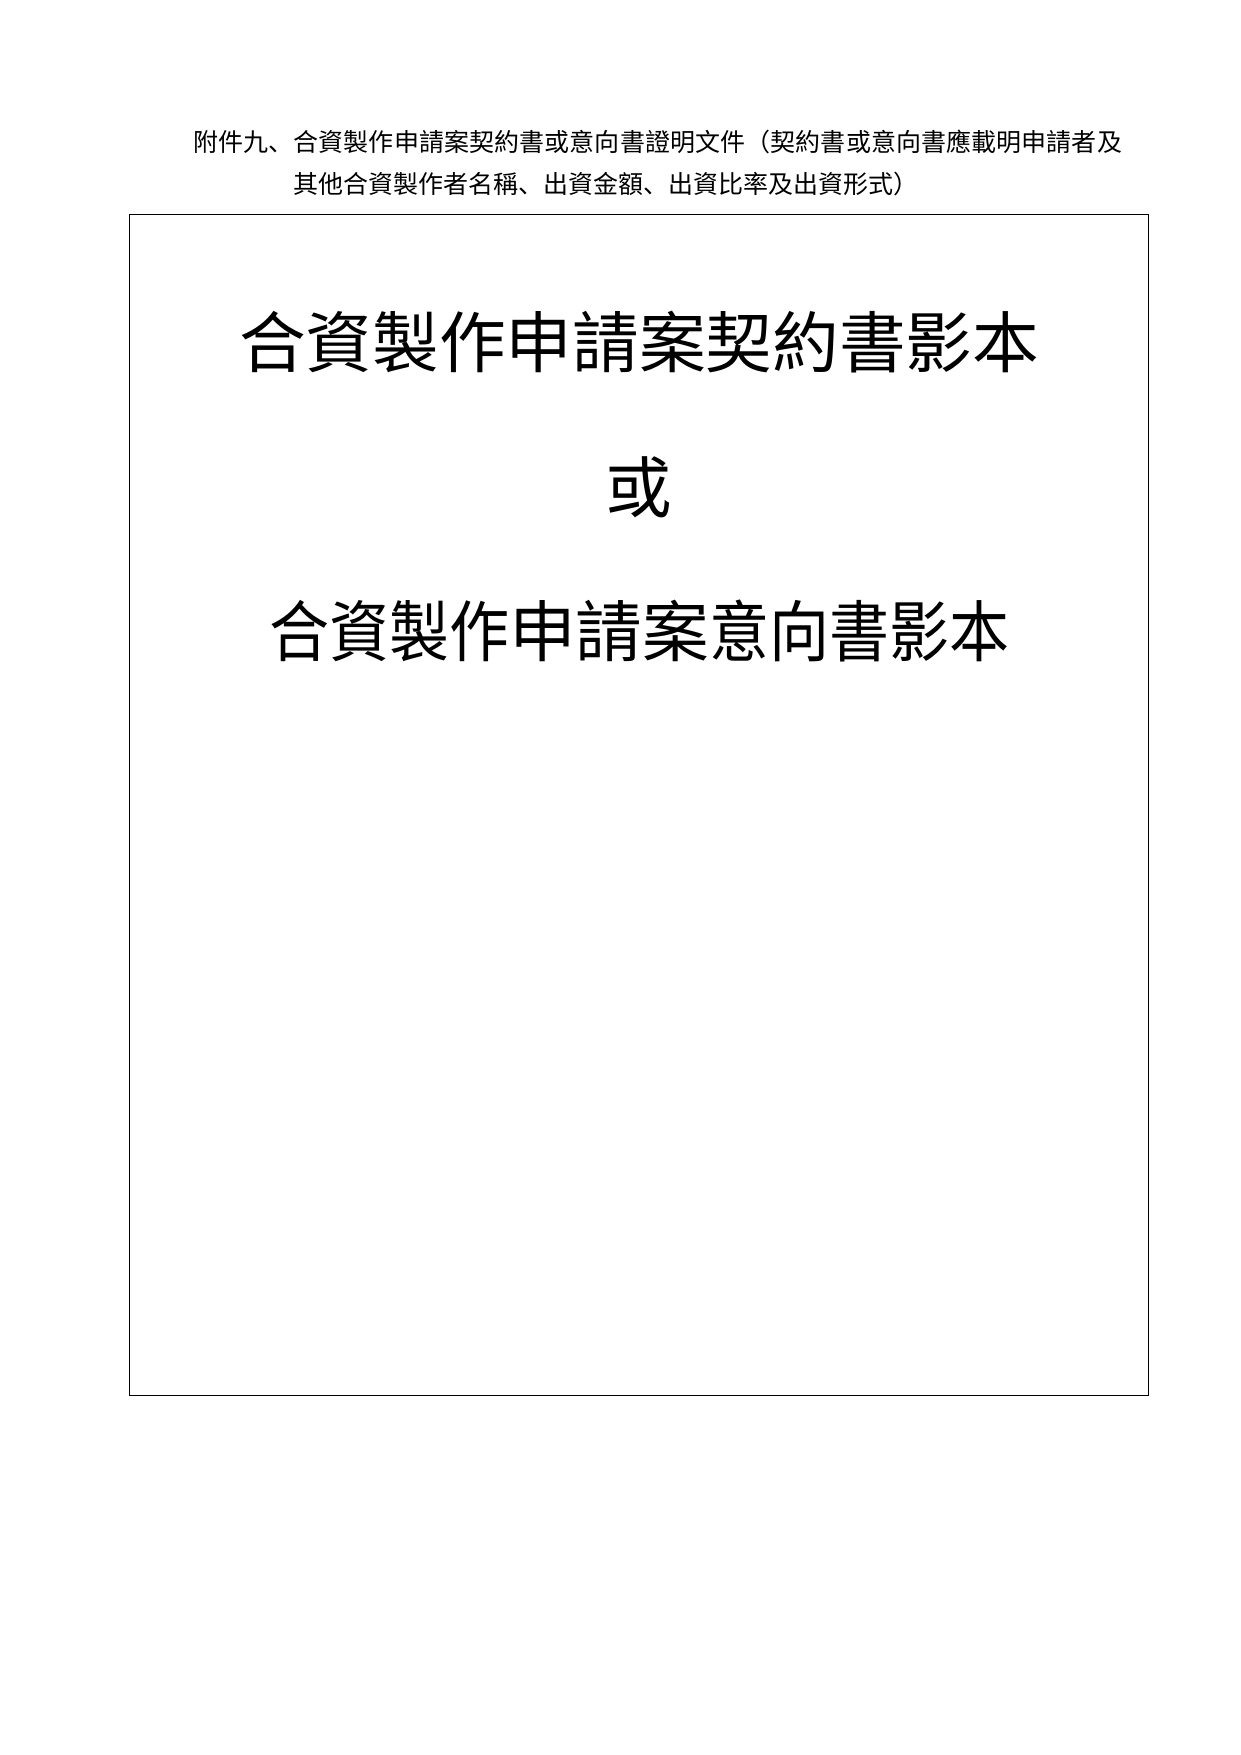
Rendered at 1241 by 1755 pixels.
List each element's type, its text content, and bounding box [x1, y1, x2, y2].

table_header 合資製作申請案契約書影本 或 合資製作申請案意向書影本 [130, 215, 1148, 1395]
text 附件九、合資製作申請案契約書或意向書證明文件（契約書或意向書應載明申請者及其他合資製作者名稱、出資金額、出資比率及出資形式） [193, 118, 1122, 201]
